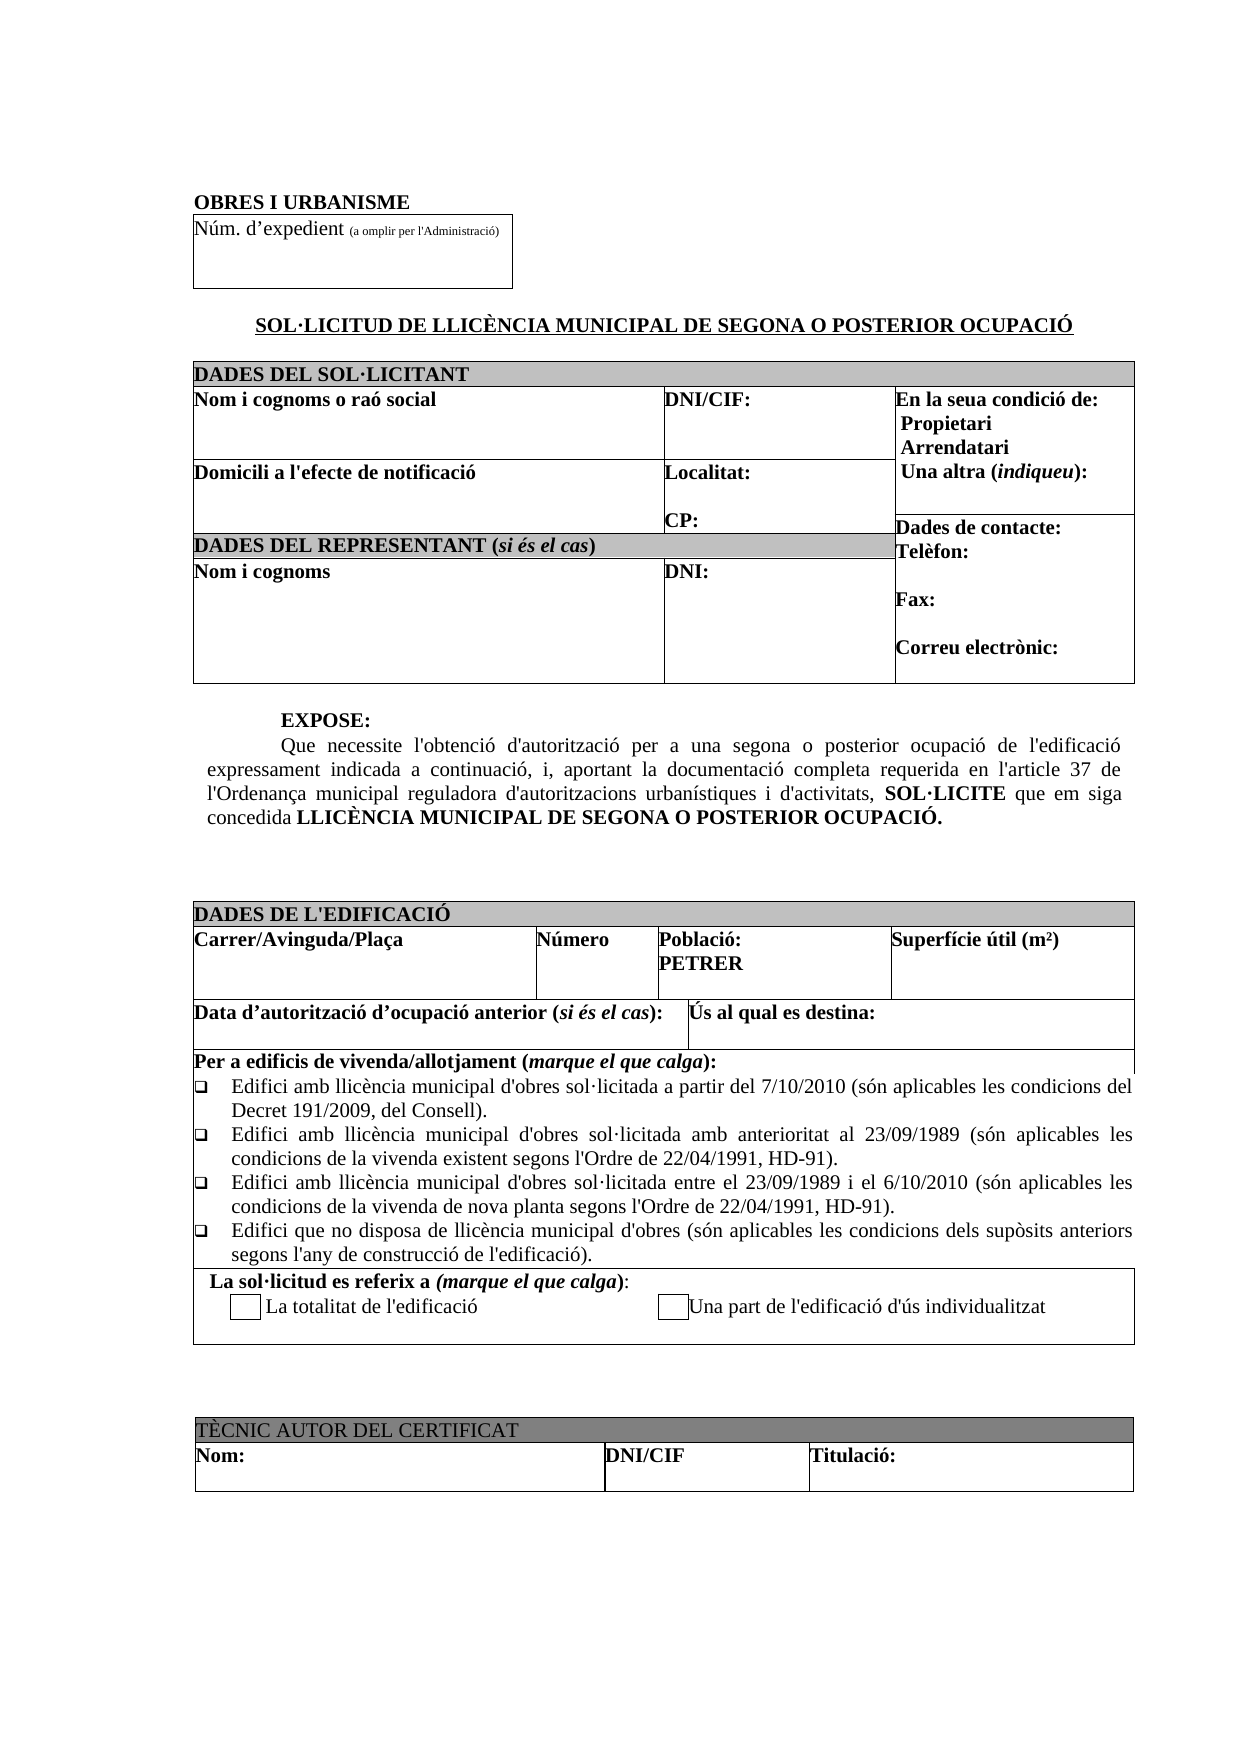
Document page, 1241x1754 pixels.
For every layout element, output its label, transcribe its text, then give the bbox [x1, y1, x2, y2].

table_cell Nom i cognoms [194, 559, 664, 683]
table_cell Edifici amb llicència municipal d'obres sol·licitada a partir del 7/10/2010 (són aplicables les condicions del Decret 191/2009, del Consell). Edifici amb llicència municipal d'obres sol·licitada amb anterioritat al 23/09/1989 (són aplicables les condicions de la vivenda existent segons l'Ordre de 22/04/1991, HD-91). Edifici amb llicència municipal d'obres sol·licitada entre el 23/09/1989 i el 6/10/2010 (són aplicables les condicions de la vivenda de nova planta segons l'Ordre de 22/04/1991, HD-91). Edifici que no disposa de llicència municipal d'obres (són aplicables les condicions dels supòsits anteriors segons l'any de construcció de l'edificació). [194, 1074, 1134, 1268]
table_cell Població: PETRER [659, 927, 891, 999]
table_cell Nom i cognoms o raó social [194, 387, 664, 459]
table_cell La sol·licitud es referix a (marque el que calga): [194, 1269, 1134, 1293]
table_cell [659, 1295, 688, 1318]
table_cell Carrer/Avinguda/Plaça [194, 927, 536, 999]
table_cell Per a edificis de vivenda/allotjament (marque el que calga): [194, 1050, 1134, 1073]
table_cell Nom: [196, 1443, 604, 1491]
table_header TÈCNIC AUTOR DEL CERTIFICAT [196, 1418, 1133, 1442]
table_cell En la seua condició de: Propietari Arrendatari Una altra (indiqueu): [896, 387, 1134, 514]
table_cell La totalitat de l'edificació [261, 1294, 658, 1318]
table_cell DNI: [665, 559, 895, 683]
table_header OBRES I URBANISME [194, 190, 512, 214]
table_cell DNI/CIF: [665, 387, 895, 459]
table_cell Dades de contacte: Telèfon: Fax: Correu electrònic: [896, 515, 1134, 683]
table_cell Localitat: CP: [665, 460, 895, 532]
table_cell [194, 1319, 1134, 1344]
table_cell Superfície útil (m²) [892, 927, 1134, 999]
table_cell Data d’autorització d’ocupació anterior (si és el cas): [194, 1000, 688, 1048]
table_cell Núm. d’expedient (a omplir per l'Administració) [194, 215, 512, 288]
table_cell Número [537, 927, 658, 999]
subtitle SOL·LICITUD DE LLICÈNCIA MUNICIPAL DE SEGONA O POSTERIOR OCUPACIÓ [207, 313, 1122, 337]
table_cell Domicili a l'efecte de notificació [194, 460, 664, 532]
table_cell Una part de l'edificació d'ús individualitzat [689, 1294, 1134, 1318]
table_cell Ús al qual es destina: [689, 1000, 1134, 1048]
table_cell DADES DEL REPRESENTANT (si és el cas) [194, 534, 895, 557]
table_cell [194, 1294, 230, 1318]
table_cell DNI/CIF [606, 1443, 809, 1491]
table_cell Titulació: [810, 1443, 1133, 1491]
text Que necessite l'obtenció d'autorització per a una segona o posterior ocupació de l'edificació expressament indicada a continuació, i, aportant la documentació completa requerida en l'article 37 de l'Ordenança municipal reguladora d'autoritzacions urbanístiques i d'activitats, SOL·LICITE que em siga concedida LLICÈNCIA MUNICIPAL DE SEGONA O POSTERIOR OCUPACIÓ. [207, 732, 1122, 829]
table_header DADES DEL SOL·LICITANT [194, 362, 1134, 386]
table_cell [231, 1295, 260, 1318]
text EXPOSE: [207, 708, 1122, 732]
